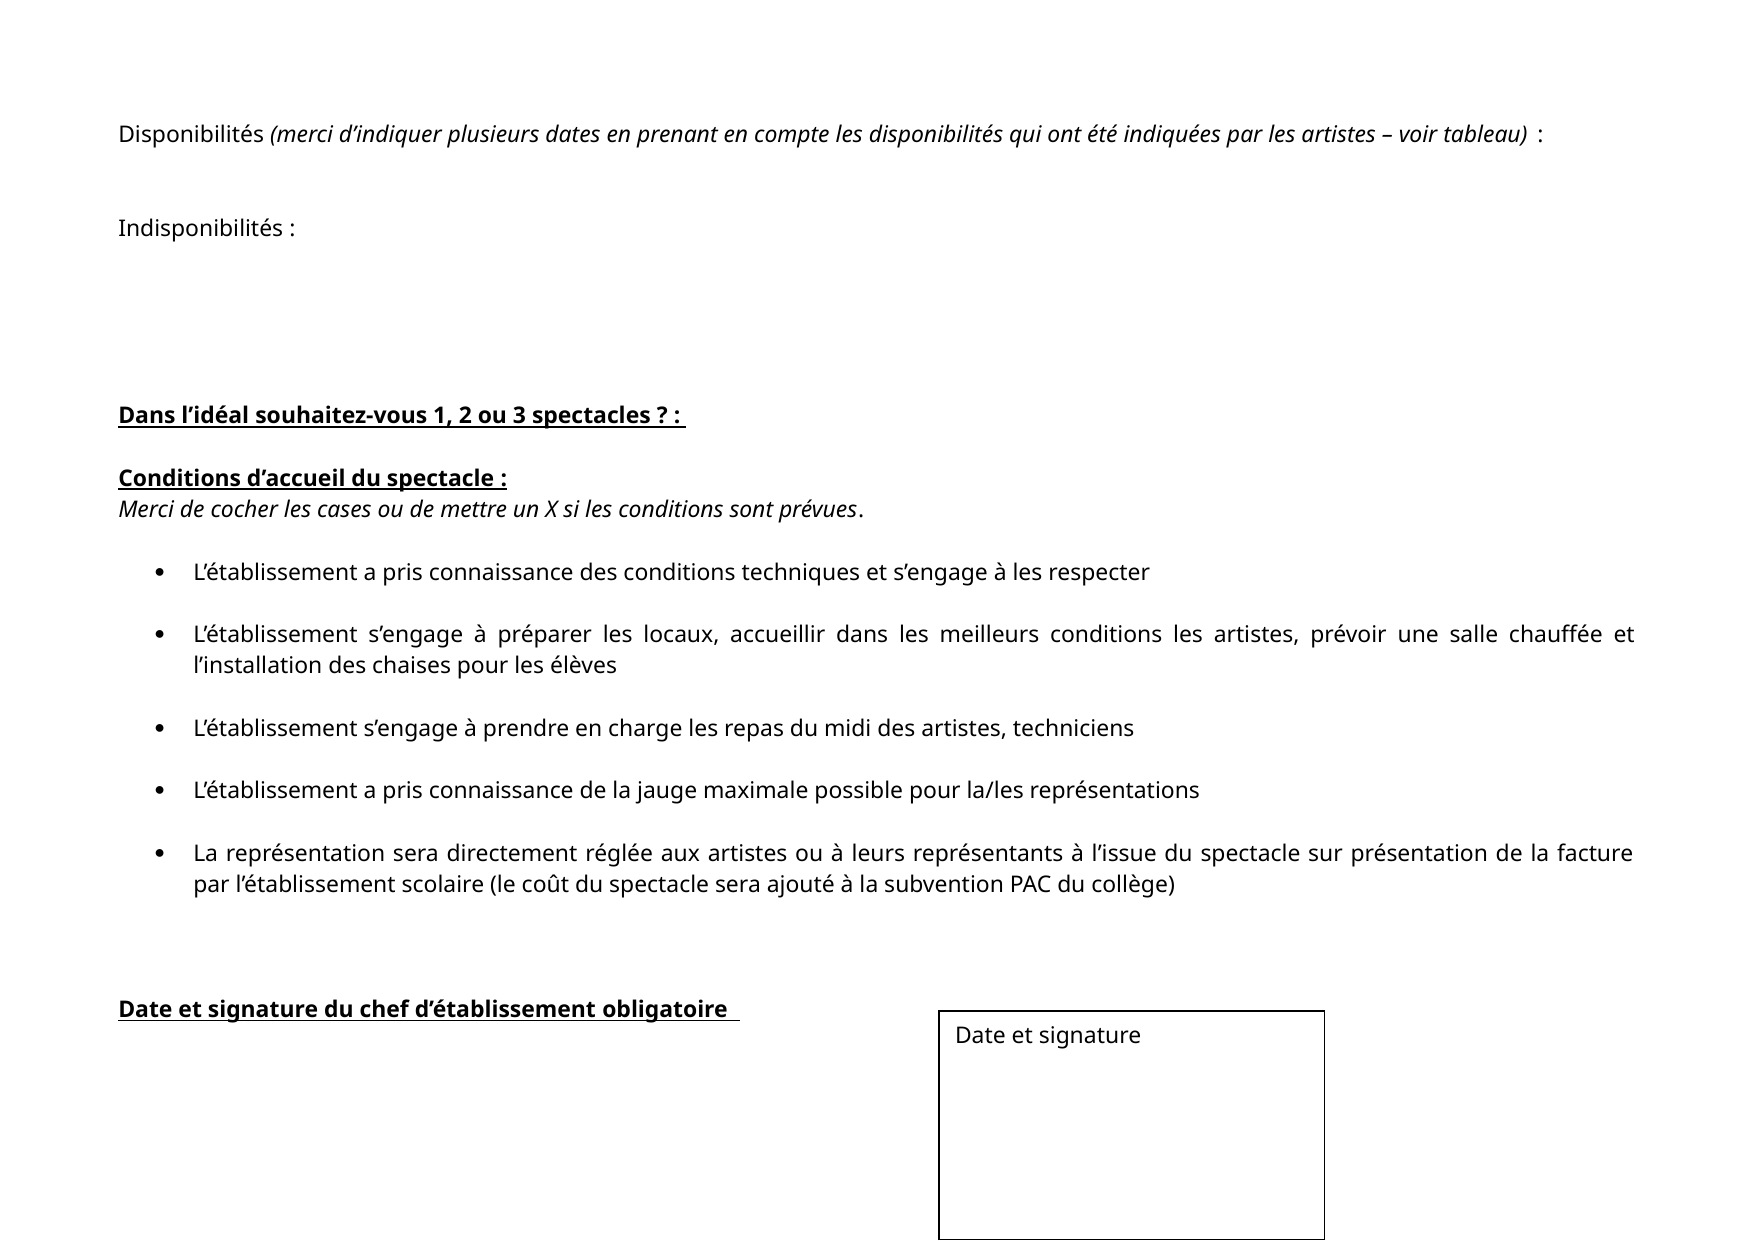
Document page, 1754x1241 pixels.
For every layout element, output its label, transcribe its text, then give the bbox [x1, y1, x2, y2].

list L’établissement s’engage à préparer les locaux, accueillir dans les meilleurs conditions les artistes, prévoir une salle chauffée et l’installation des chaises pour les élèves [156, 618, 1636, 681]
text Conditions d’accueil du spectacle : [118, 462, 1636, 493]
list L’établissement a pris connaissance de la jauge maximale possible pour la/les représentations [156, 774, 1636, 806]
text Date et signature du chef d’établissement obligatoire [118, 993, 1636, 1024]
text Indisponibilités : [118, 212, 1636, 243]
list L’établissement s’engage à prendre en charge les repas du midi des artistes, techniciens [156, 712, 1636, 743]
text Dans l’idéal souhaitez-vous 1, 2 ou 3 spectacles ? : [118, 399, 1636, 431]
list L’établissement a pris connaissance des conditions techniques et s’engage à les respecter [156, 556, 1636, 587]
text Merci de cocher les cases ou de mettre un X si les conditions sont prévues. [118, 493, 1636, 524]
text Date et signature [955, 1019, 1309, 1050]
list La représentation sera directement réglée aux artistes ou à leurs représentants à l’issue du spectacle sur présentation de la facture par l’établissement scolaire (le coût du spectacle sera ajouté à la subvention PAC du collège) [156, 837, 1636, 899]
text Disponibilités (merci d’indiquer plusieurs dates en prenant en compte les disponibilités qui ont été indiquées par les artistes – voir tableau) : [118, 118, 1636, 149]
